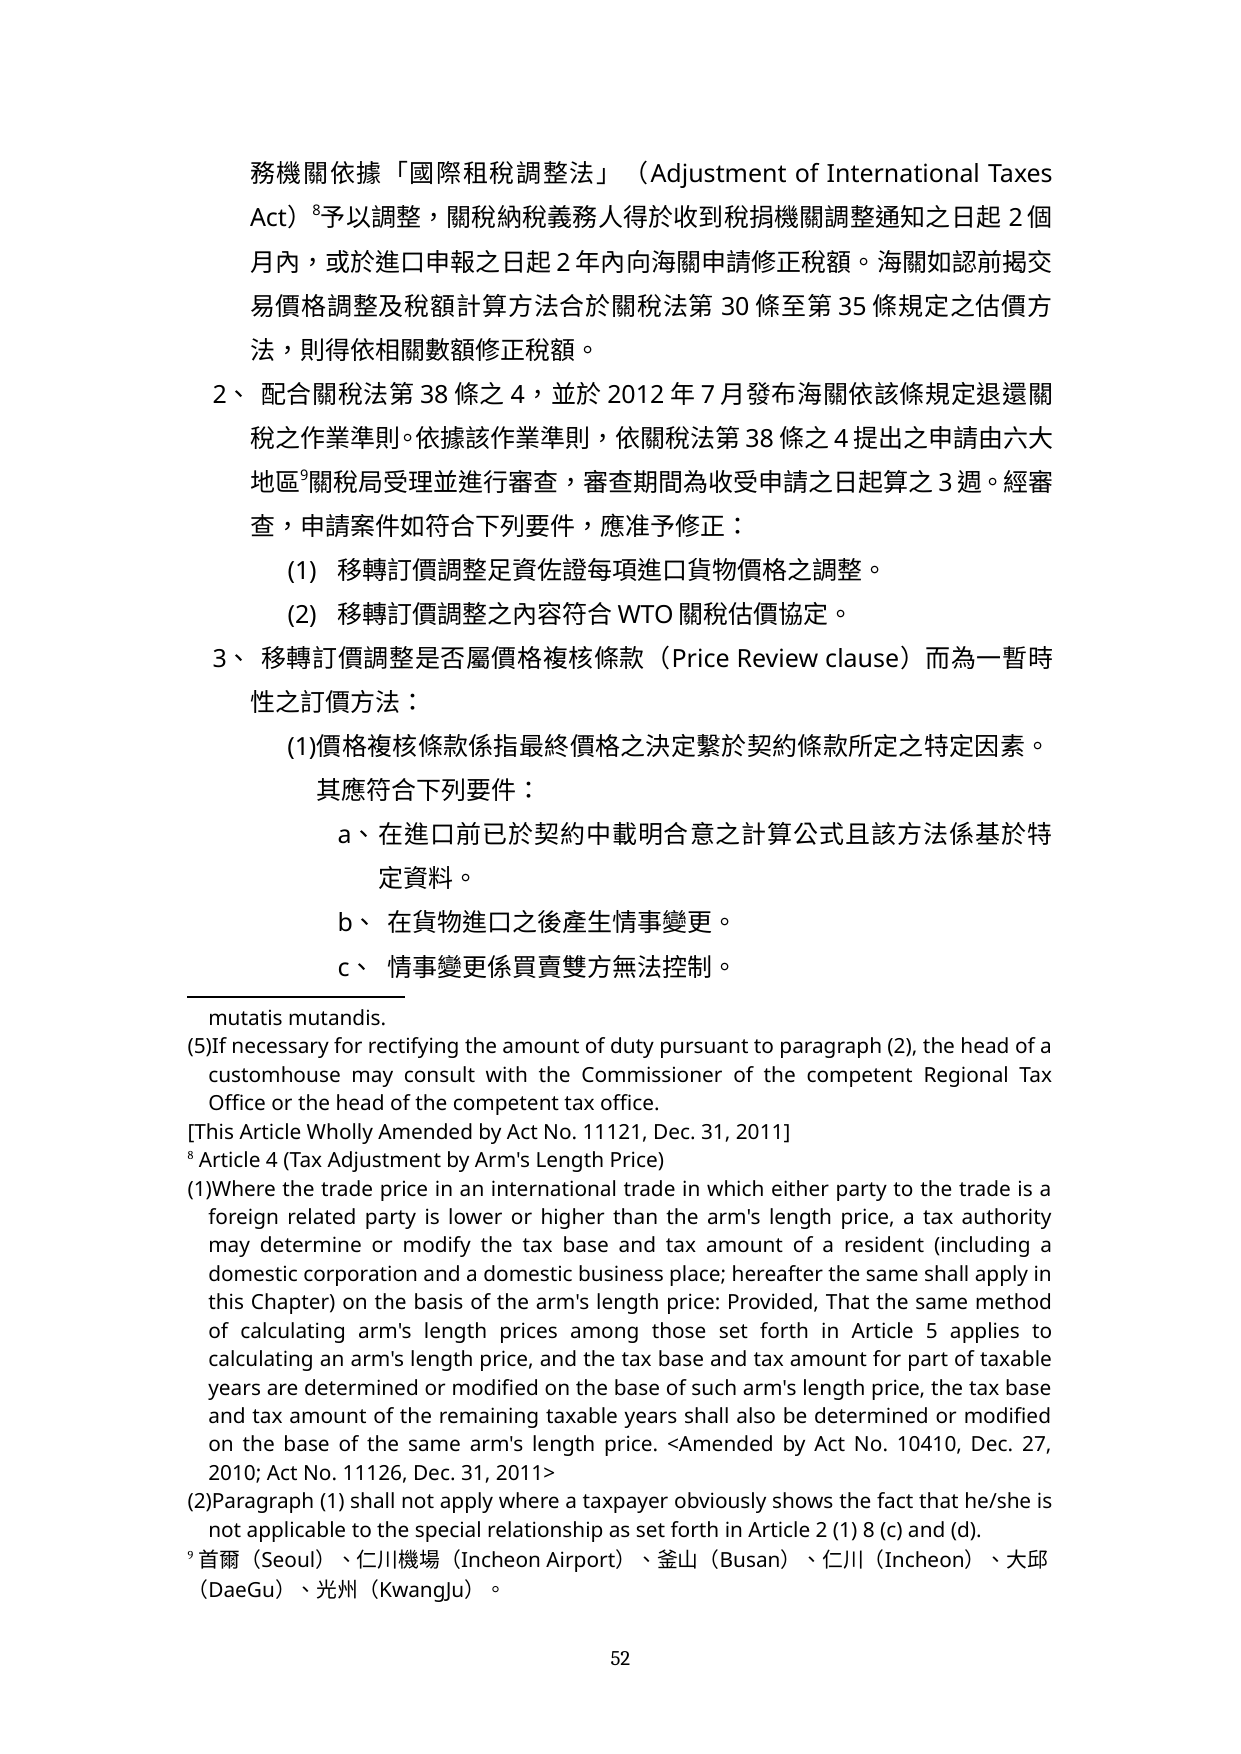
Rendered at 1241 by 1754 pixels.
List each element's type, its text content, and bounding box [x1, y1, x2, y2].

list 價格複核條款係指最終價格之決定繫於契約條款所定之特定因素。其應符合下列要件： [287, 723, 1053, 811]
list 在貨物進口之後產生情事變更。 [337, 899, 1053, 943]
list 務機關依據「國際租稅調整法」（Adjustment of International Taxes Act）予以調整，關稅納稅義務人得於收到稅捐機關調整通知之日起2個月內，或於進口申報之日起2年內向海關申請修正稅額。海關如認前揭交易價格調整及稅額計算方法合於關稅法第30條至第35條規定之估價方法，則得依相關數額修正稅額。 [212, 150, 1053, 370]
list Article 4 (Tax Adjustment by Arm's Length Price) [187, 1145, 1053, 1174]
list 配合關稅法第38條之4，並於2012年7月發布海關依該條規定退還關稅之作業準則。依據該作業準則，依關稅法第38條之4提出之申請由六大地區關稅局受理並進行審查，審查期間為收受申請之日起算之3週。經審查，申請案件如符合下列要件，應准予修正： [212, 370, 1053, 547]
list (1)Where the trade price in an international trade in which either party to the trade is a foreign related party is lower or higher than the arm's length price, a tax authority may determine or modify the tax base and tax amount of a resident (including a domestic corporation and a domestic business place; hereafter the same shall apply in this Chapter) on the basis of the arm's length price: Provided, That the same method of calculating arm's length prices among those set forth in Article 5 applies to calculating an arm's length price, and the tax base and tax amount for part of taxable years are determined or modified on the base of such arm's length price, the tax base and tax amount of the remaining taxable years shall also be determined or modified on the base of the same arm's length price. <Amended by Act No. 10410, Dec. 27, 2010; Act No. 11126, Dec. 31, 2011> [187, 1174, 1053, 1486]
list 在進口前已於契約中載明合意之計算公式且該方法係基於特定資料。 [337, 811, 1053, 899]
list 首爾（Seoul）、仁川機場（Incheon Airport）、釜山（Busan）、仁川（Incheon）、大邱（DaeGu）、光州（KwangJu）。 [187, 1543, 1053, 1604]
list mutatis mutandis. [187, 1003, 1053, 1031]
list 移轉訂價調整之內容符合WTO關稅估價協定。 [287, 591, 1053, 635]
list 移轉訂價調整足資佐證每項進口貨物價格之調整。 [287, 547, 1053, 591]
list [This Article Wholly Amended by Act No. 11121, Dec. 31, 2011] [187, 1117, 1053, 1145]
list (2)Paragraph (1) shall not apply where a taxpayer obviously shows the fact that he/she is not applicable to the special relationship as set forth in Article 2 (1) 8 (c) and (d). [187, 1486, 1053, 1543]
list (5)If necessary for rectifying the amount of duty pursuant to paragraph (2), the head of a customhouse may consult with the Commissioner of the competent Regional Tax Office or the head of the competent tax office. [187, 1031, 1053, 1117]
list 情事變更係買賣雙方無法控制。 [337, 943, 1053, 987]
list 移轉訂價調整是否屬價格複核條款（Price Review clause）而為一暫時性之訂價方法： [212, 635, 1053, 723]
